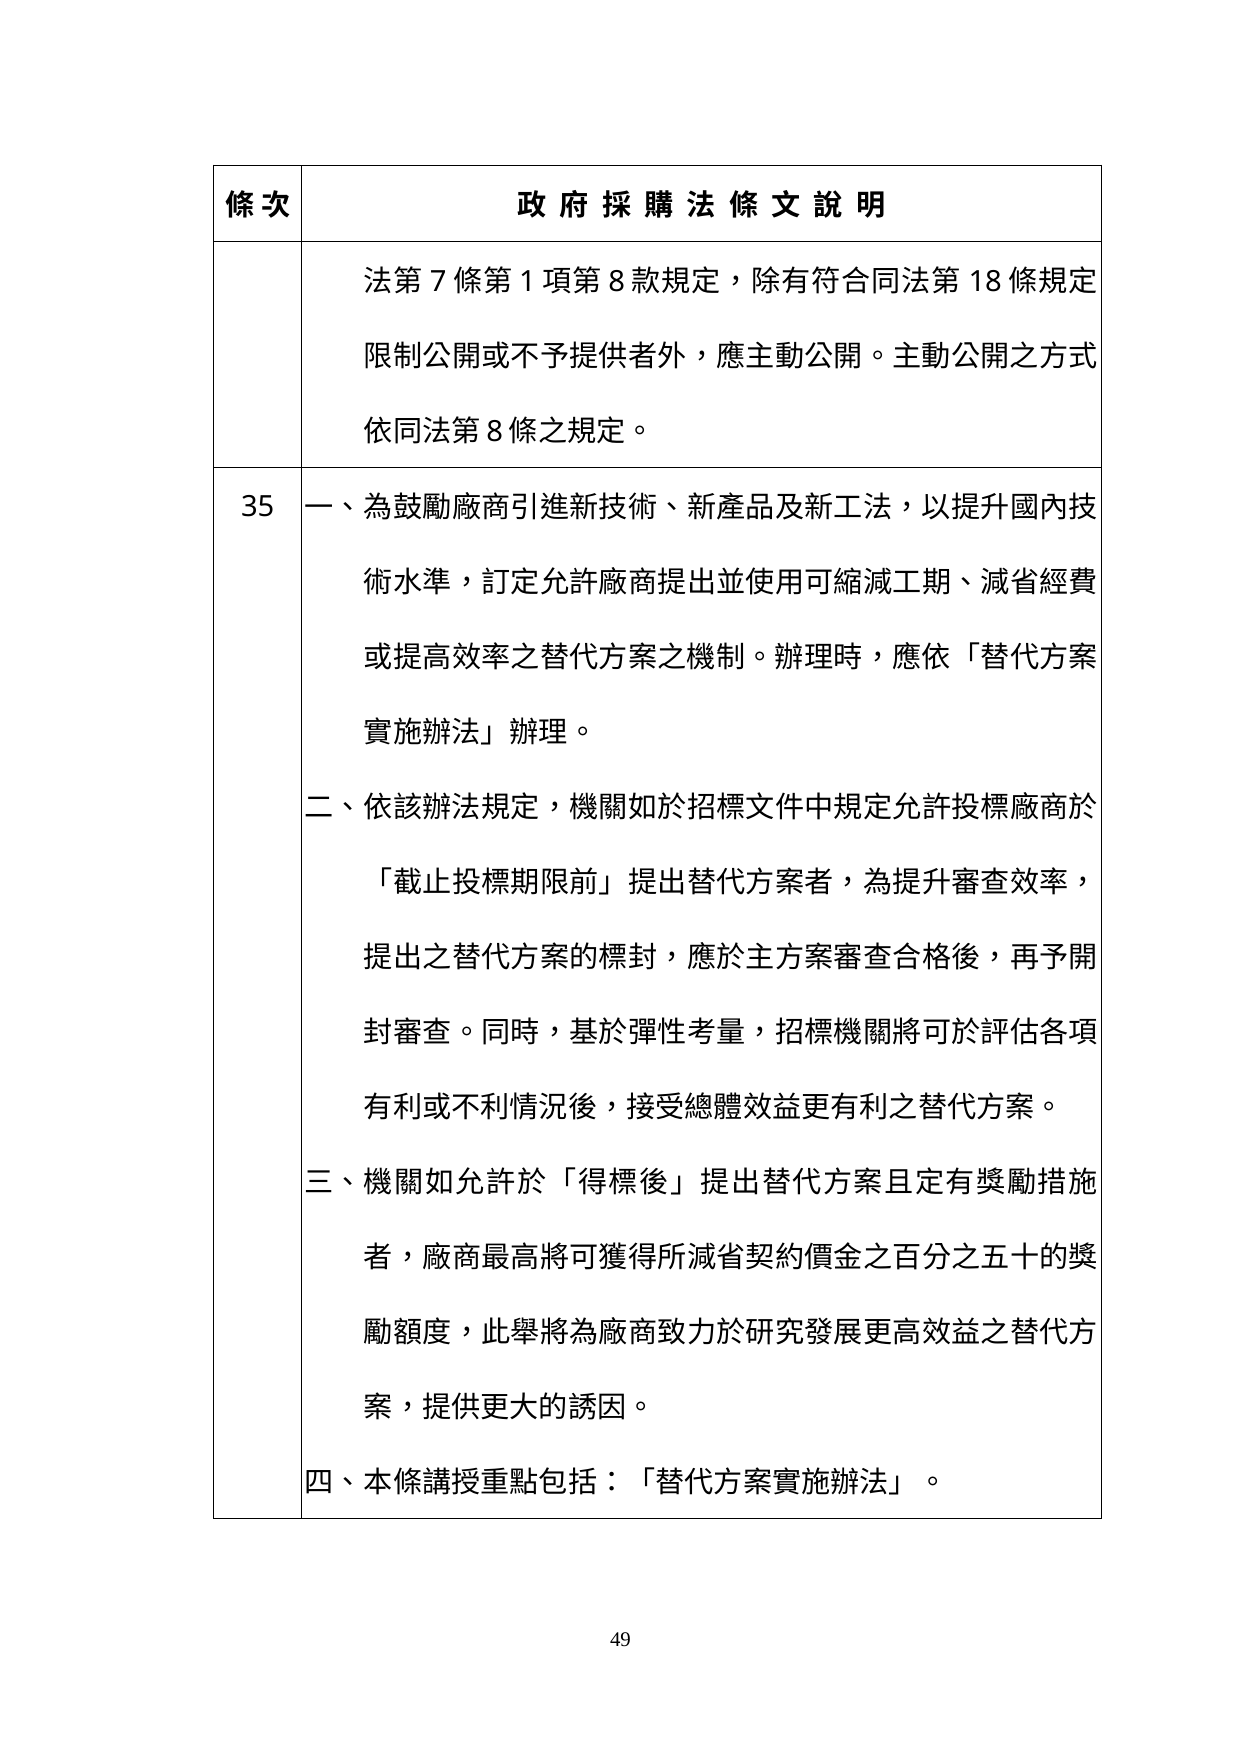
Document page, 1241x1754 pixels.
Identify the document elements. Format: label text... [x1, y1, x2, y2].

table_header 政 府 採 購 法 條 文 說 明 [302, 166, 1101, 241]
table_cell 35 [214, 468, 301, 1518]
table_cell 為鼓勵廠商引進新技術、新產品及新工法，以提升國內技術水準，訂定允許廠商提出並使用可縮減工期、減省經費或提高效率之替代方案之機制。辦理時，應依「替代方案實施辦法」辦理。 依該辦法規定，機關如於招標文件中規定允許投標廠商於「截止投標期限前」提出替代方案者，為提升審查效率，提出之替代方案的標封，應於主方案審查合格後，再予開封審查。同時，基於彈性考量，招標機關將可於評估各項有利或不利情況後，接受總體效益更有利之替代方案。 機關如允許於「得標後」提出替代方案且定有獎勵措施者，廠商最高將可獲得所減省契約價金之百分之五十的獎勵額度，此舉將為廠商致力於研究發展更高效益之替代方案，提供更大的誘因。 本條講授重點包括：「替代方案實施辦法」。 [302, 468, 1101, 1518]
table_cell 法第7條第1項第8款規定，除有符合同法第18條規定限制公開或不予提供者外，應主動公開。主動公開之方式依同法第8條之規定。 [302, 242, 1101, 467]
table_header 條 次 [214, 166, 301, 241]
table_cell [214, 242, 301, 467]
